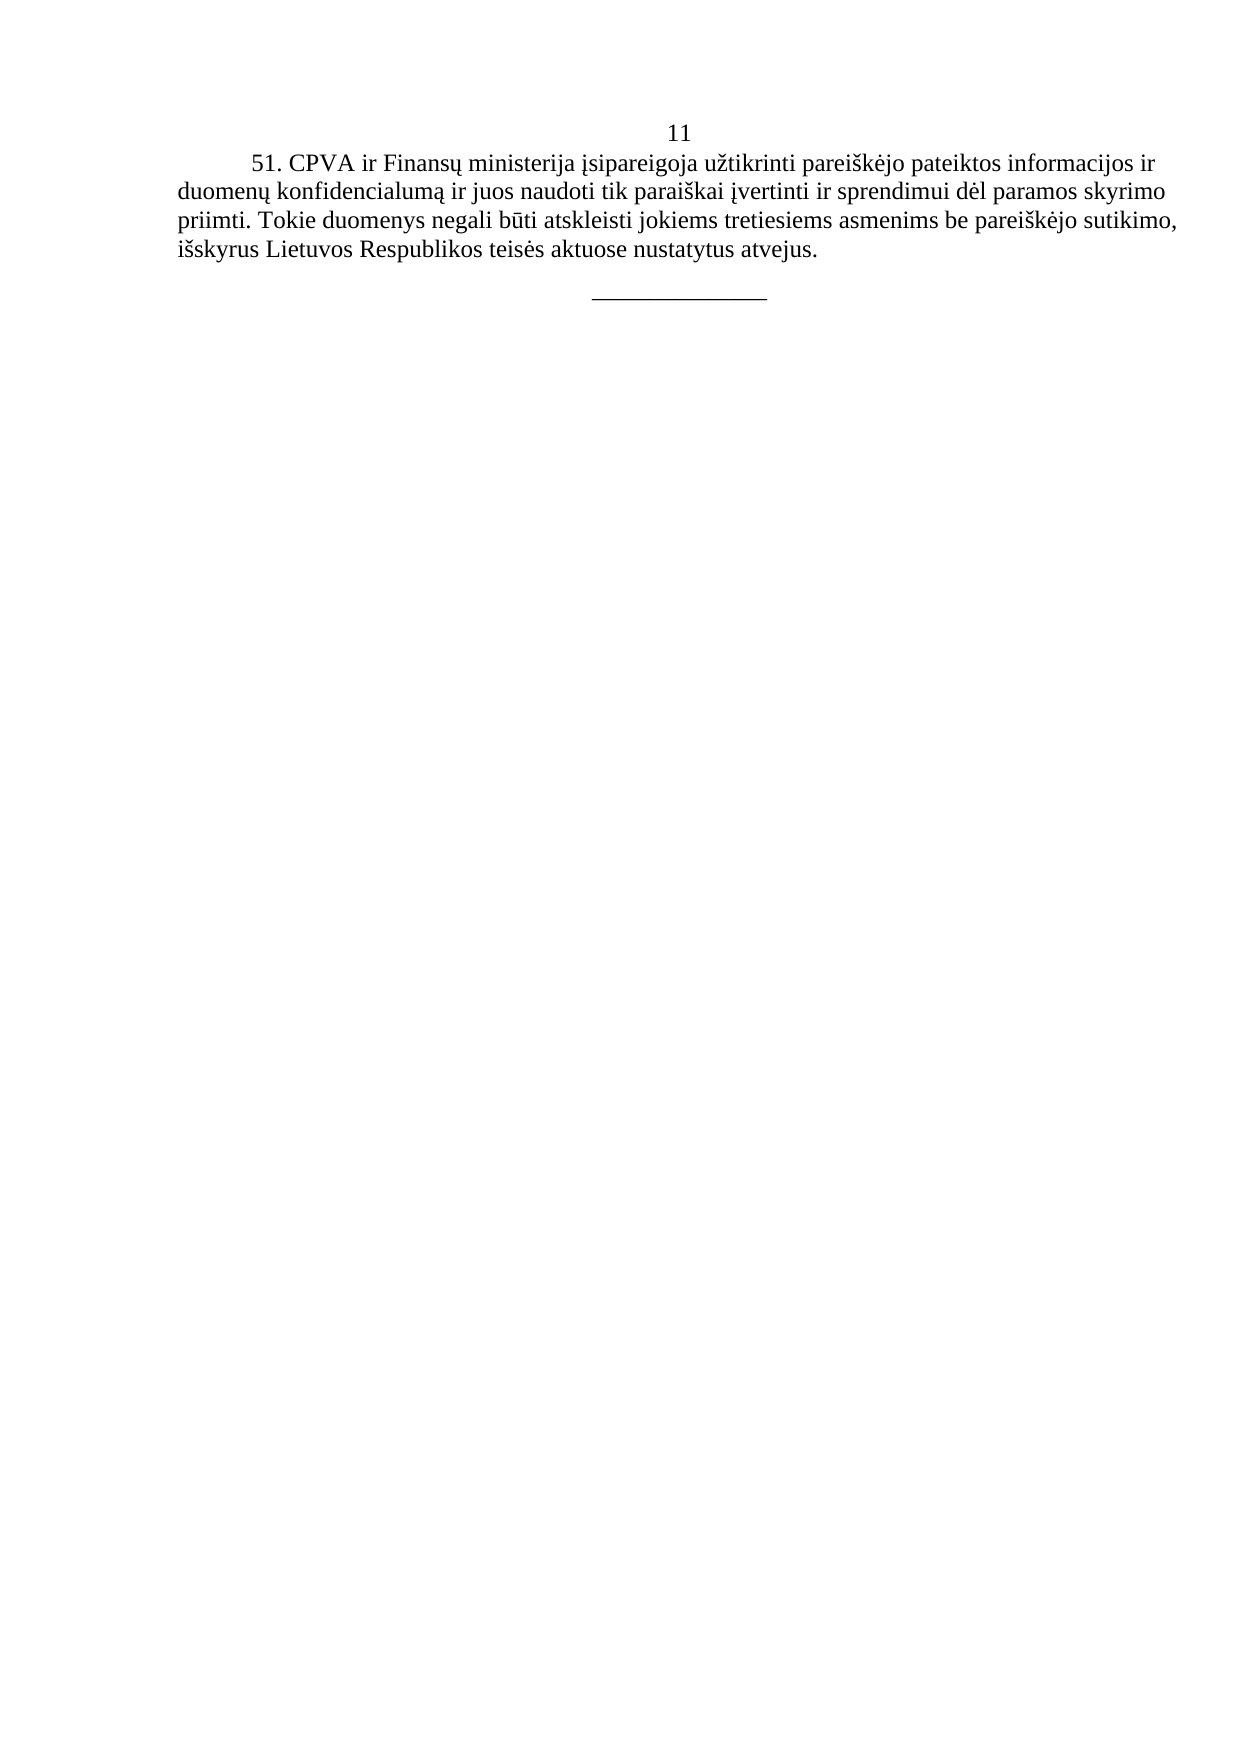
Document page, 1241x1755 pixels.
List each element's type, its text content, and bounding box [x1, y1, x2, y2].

text 51. CPVA ir Finansų ministerija įsipareigoja užtikrinti pareiškėjo pateiktos informacijos ir duomenų konfidencialumą ir juos naudoti tik paraiškai įvertinti ir sprendimui dėl paramos skyrimo priimti. Tokie duomenys negali būti atskleisti jokiems tretiesiems asmenims be pareiškėjo sutikimo, išskyrus Lietuvos Respublikos teisės aktuose nustatytus atvejus. [177, 148, 1181, 263]
text ______________ [177, 274, 1181, 303]
